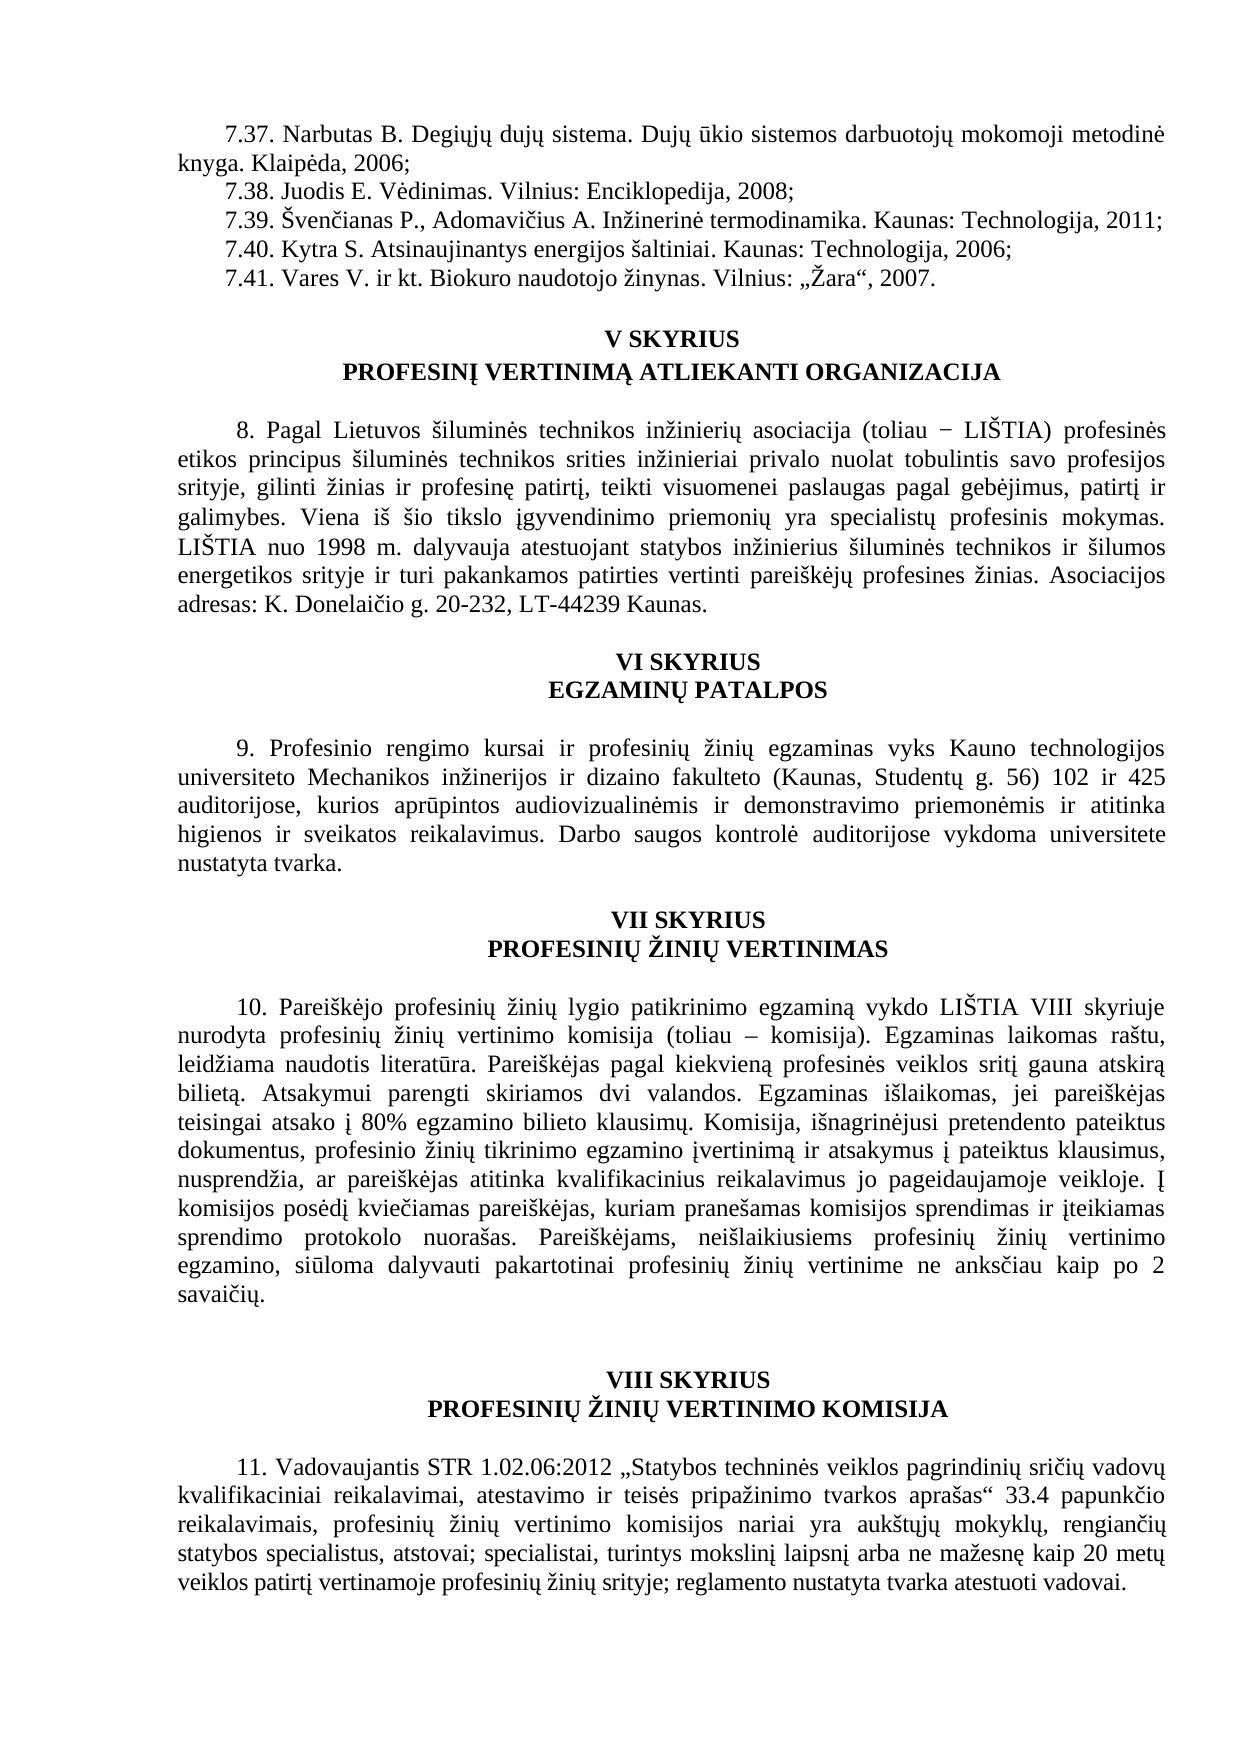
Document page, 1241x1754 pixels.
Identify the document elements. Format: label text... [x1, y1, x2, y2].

text 9. Profesinio rengimo kursai ir profesinių žinių egzaminas vyks Kauno technologijos universiteto Mechanikos inžinerijos ir dizaino fakulteto (Kaunas, Studentų g. 56) 102 ir 425 auditorijose, kurios aprūpintos audiovizualinėmis ir demonstravimo priemonėmis ir atitinka higienos ir sveikatos reikalavimus. Darbo saugos kontrolė auditorijose vykdoma universitete nustatyta tvarka. [177, 733, 1166, 877]
text VIII SKYRIUS [210, 1366, 1166, 1394]
text VII SKYRIUS [210, 906, 1166, 934]
text 11. Vadovaujantis STR 1.02.06:2012 „Statybos techninės veiklos pagrindinių sričių vadovų kvalifikaciniai reikalavimai, atestavimo ir teisės pripažinimo tvarkos aprašas“ 33.4 papunkčio reikalavimais, profesinių žinių vertinimo komisijos nariai yra aukštųjų mokyklų, rengiančių statybos specialistus, atstovai; specialistai, turintys mokslinį laipsnį arba ne mažesnę kaip 20 metų veiklos patirtį vertinamoje profesinių žinių srityje; reglamento nustatyta tvarka atestuoti vadovai. [177, 1452, 1166, 1596]
text PROFESINIŲ ŽINIŲ VERTINIMO KOMISIJA [210, 1394, 1166, 1423]
text PROFESINIŲ ŽINIŲ VERTINIMAS [210, 934, 1166, 963]
text VI SKYRIUS [210, 647, 1166, 676]
text 7.37. Narbutas B. Degiųjų dujų sistema. Dujų ūkio sistemos darbuotojų mokomoji metodinė knyga. Klaipėda, 2006; [177, 119, 1166, 176]
text 7.38. Juodis E. Vėdinimas. Vilnius: Enciklopedija, 2008; [177, 176, 1166, 205]
text PROFESINĮ VERTINIMĄ ATLIEKANTI ORGANIZACIJA [177, 357, 1166, 386]
text EGZAMINŲ PATALPOS [210, 676, 1166, 704]
text V SKYRIUS [177, 324, 1166, 353]
text 7.39. Švenčianas P., Adomavičius A. Inžinerinė termodinamika. Kaunas: Technologija, 2011; [177, 205, 1166, 234]
text 7.40. Kytra S. Atsinaujinantys energijos šaltiniai. Kaunas: Technologija, 2006; [177, 234, 1166, 263]
text 7.41. Vares V. ir kt. Biokuro naudotojo žinynas. Vilnius: „Žara“, 2007. [177, 263, 1166, 291]
text 8. Pagal Lietuvos šiluminės technikos inžinierių asociacija (toliau − LIŠTIA) profesinės etikos principus šiluminės technikos srities inžinieriai privalo nuolat tobulintis savo profesijos srityje, gilinti žinias ir profesinę patirtį, teikti visuomenei paslaugas pagal gebėjimus, patirtį ir galimybes. Viena iš šio tikslo įgyvendinimo priemonių yra specialistų profesinis mokymas. LIŠTIA nuo 1998 m. dalyvauja atestuojant statybos inžinierius šiluminės technikos ir šilumos energetikos srityje ir turi pakankamos patirties vertinti pareiškėjų profesines žinias. Asociacijos adresas: K. Donelaičio g. 20-232, LT-44239 Kaunas. [177, 415, 1166, 618]
text 10. Pareiškėjo profesinių žinių lygio patikrinimo egzaminą vykdo LIŠTIA VIII skyriuje nurodyta profesinių žinių vertinimo komisija (toliau – komisija). Egzaminas laikomas raštu, leidžiama naudotis literatūra. Pareiškėjas pagal kiekvieną profesinės veiklos sritį gauna atskirą bilietą. Atsakymui parengti skiriamos dvi valandos. Egzaminas išlaikomas, jei pareiškėjas teisingai atsako į 80% egzamino bilieto klausimų. Komisija, išnagrinėjusi pretendento pateiktus dokumentus, profesinio žinių tikrinimo egzamino įvertinimą ir atsakymus į pateiktus klausimus, nusprendžia, ar pareiškėjas atitinka kvalifikacinius reikalavimus jo pageidaujamoje veikloje. Į komisijos posėdį kviečiamas pareiškėjas, kuriam pranešamas komisijos sprendimas ir įteikiamas sprendimo protokolo nuorašas. Pareiškėjams, neišlaikiusiems profesinių žinių vertinimo egzamino, siūloma dalyvauti pakartotinai profesinių žinių vertinime ne anksčiau kaip po 2 savaičių. [177, 992, 1166, 1308]
